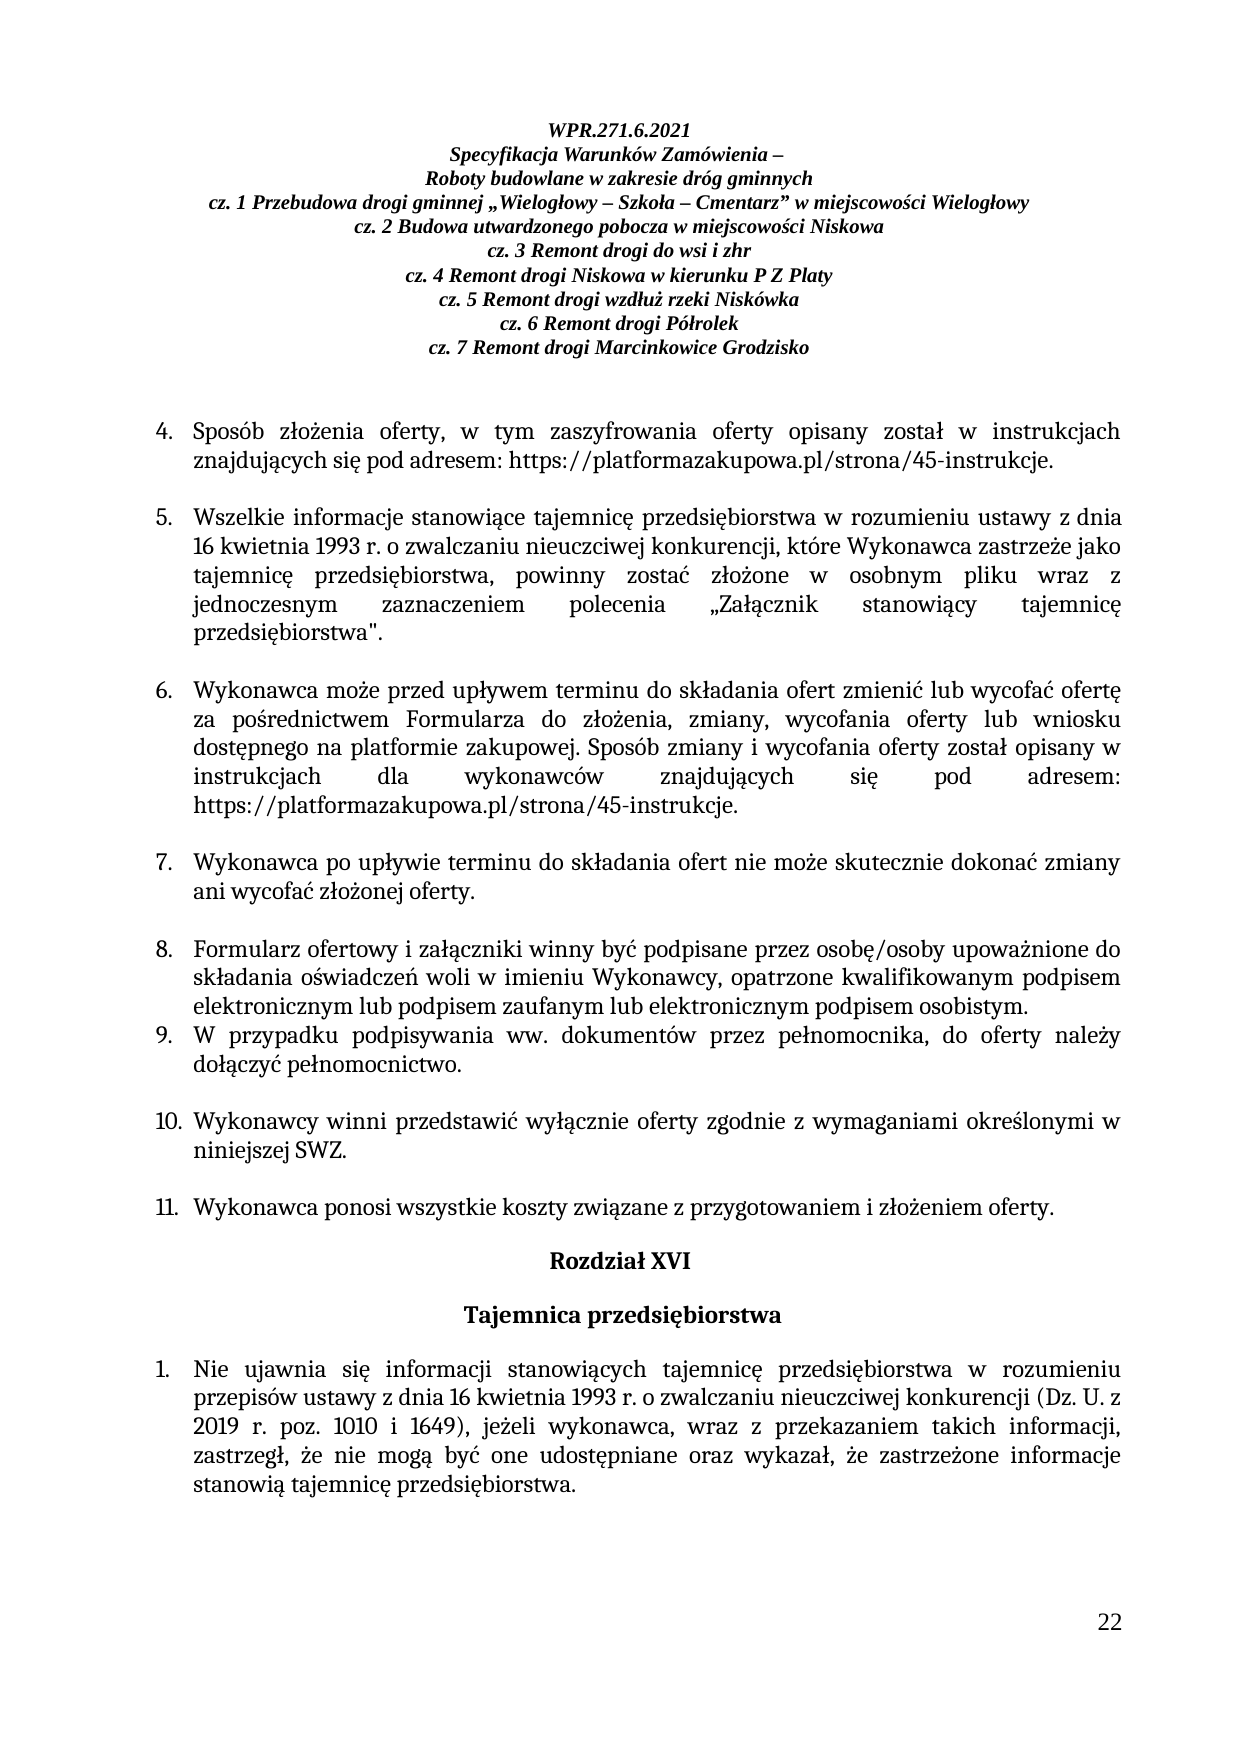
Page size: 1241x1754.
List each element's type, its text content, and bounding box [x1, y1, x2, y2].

list Sposób złożenia oferty, w tym zaszyfrowania oferty opisany został w instrukcjach znajdujących się pod adresem: https://platformazakupowa.pl/strona/45-instrukcje. [156, 417, 1122, 474]
list Wykonawca po upływie terminu do składania ofert nie może skutecznie dokonać zmiany ani wycofać złożonej oferty. [156, 848, 1122, 906]
list W przypadku podpisywania ww. dokumentów przez pełnomocnika, do oferty należy dołączyć pełnomocnictwo. [156, 1021, 1122, 1078]
list Formularz ofertowy i załączniki winny być podpisane przez osobę/osoby upoważnione do składania oświadczeń woli w imieniu Wykonawcy, opatrzone kwalifikowanym podpisem elektronicznym lub podpisem zaufanym lub elektronicznym podpisem osobistym. [156, 934, 1122, 1021]
list Wykonawcy winni przedstawić wyłącznie oferty zgodnie z wymaganiami określonymi w niniejszej SWZ. [156, 1107, 1122, 1164]
list Wszelkie informacje stanowiące tajemnicę przedsiębiorstwa w rozumieniu ustawy z dnia 16 kwietnia 1993 r. o zwalczaniu nieuczciwej konkurencji, które Wykonawca zastrzeże jako tajemnicę przedsiębiorstwa, powinny zostać złożone w osobnym pliku wraz z jednoczesnym zaznaczeniem polecenia „Załącznik stanowiący tajemnicę przedsiębiorstwa". [156, 503, 1122, 647]
text Tajemnica przedsiębiorstwa [118, 1301, 1122, 1329]
list Nie ujawnia się informacji stanowiących tajemnicę przedsiębiorstwa w rozumieniu przepisów ustawy z dnia 16 kwietnia 1993 r. o zwalczaniu nieuczciwej konkurencji (Dz. U. z 2019 r. poz. 1010 i 1649), jeżeli wykonawca, wraz z przekazaniem takich informacji, zastrzegł, że nie mogą być one udostępniane oraz wykazał, że zastrzeżone informacje stanowią tajemnicę przedsiębiorstwa. [156, 1354, 1122, 1498]
list Wykonawca może przed upływem terminu do składania ofert zmienić lub wycofać ofertę za pośrednictwem Formularza do złożenia, zmiany, wycofania oferty lub wniosku dostępnego na platformie zakupowej. Sposób zmiany i wycofania oferty został opisany w instrukcjach dla wykonawców znajdujących się pod adresem: https://platformazakupowa.pl/strona/45-instrukcje. [156, 676, 1122, 819]
list Wykonawca ponosi wszystkie koszty związane z przygotowaniem i złożeniem oferty. [156, 1193, 1122, 1222]
text Rozdział XVI [118, 1247, 1122, 1276]
